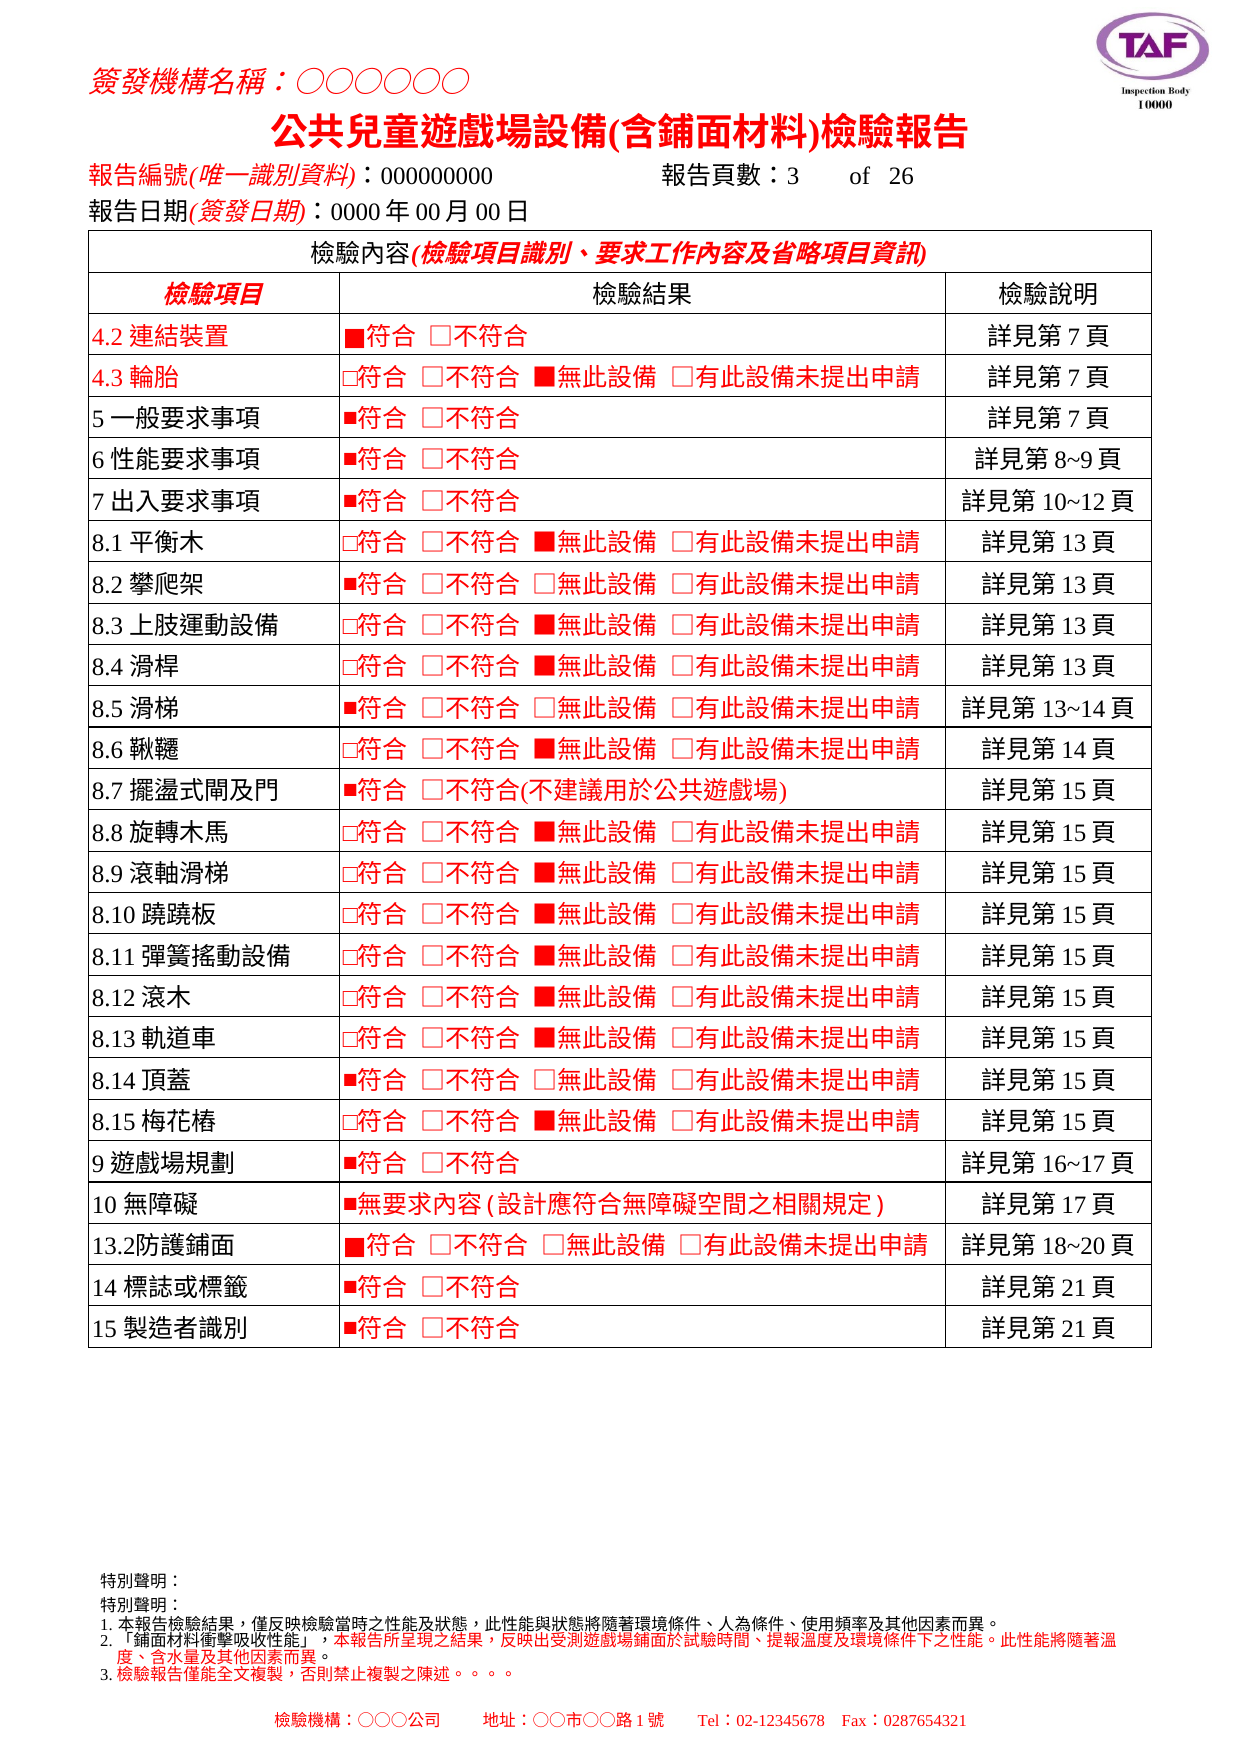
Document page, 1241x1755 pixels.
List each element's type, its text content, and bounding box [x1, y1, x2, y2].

table_cell 詳見第15頁 [946, 852, 1151, 892]
table_cell 詳見第13頁 [946, 562, 1151, 602]
table_cell 詳見第15頁 [946, 1100, 1151, 1140]
table_cell 4.3 輪胎 [89, 355, 339, 396]
table_cell 13.2防護鋪面 [89, 1224, 339, 1264]
table_cell 詳見第13頁 [946, 521, 1151, 561]
table_cell ■符合 □不符合 [340, 479, 945, 520]
table_cell 8.4 滑桿 [89, 645, 339, 685]
table_cell □符合 □不符合 ■無此設備 □有此設備未提出申請 [340, 893, 945, 933]
table_cell 8.7 擺盪式閘及門 [89, 769, 339, 809]
table_cell 8.11 彈簧搖動設備 [89, 934, 339, 974]
table_cell □符合 □不符合 ■無此設備 □有此設備未提出申請 [340, 852, 945, 892]
table_cell 詳見第18~20頁 [946, 1224, 1151, 1264]
table_cell □符合 □不符合 ■無此設備 □有此設備未提出申請 [340, 728, 945, 768]
table_cell 詳見第8~9頁 [946, 438, 1151, 478]
table_cell ■符合 □不符合 □無此設備 □有此設備未提出申請 [340, 686, 945, 726]
table_cell ■符合 □不符合 [340, 1306, 945, 1347]
table_cell 詳見第13頁 [946, 645, 1151, 685]
table_cell □符合 □不符合 ■無此設備 □有此設備未提出申請 [340, 810, 945, 851]
table_cell 8.2 攀爬架 [89, 562, 339, 602]
table_cell 8.3 上肢運動設備 [89, 604, 339, 644]
table_cell 8.12 滾木 [89, 976, 339, 1016]
table_cell 詳見第13頁 [946, 604, 1151, 644]
table_cell ■符合 □不符合 □無此設備 □有此設備未提出申請 [340, 562, 945, 602]
table_cell □符合 □不符合 ■無此設備 □有此設備未提出申請 [340, 521, 945, 561]
table_cell 檢驗結果 [340, 273, 945, 313]
table_cell 詳見第15頁 [946, 976, 1151, 1016]
table_cell 7 出入要求事項 [89, 479, 339, 520]
table_cell ■符合 □不符合 □無此設備 □有此設備未提出申請 [340, 1058, 945, 1099]
table_cell 檢驗說明 [946, 273, 1151, 313]
table_cell ■符合 □不符合 [340, 438, 945, 478]
table_header 檢驗內容(檢驗項目識別、要求工作內容及省略項目資訊) [89, 231, 1151, 272]
table_cell 8.9 滾軸滑梯 [89, 852, 339, 892]
table_cell 4.2 連結裝置 [89, 314, 339, 354]
table_cell ■符合 □不符合(不建議用於公共遊戲場) [340, 769, 945, 809]
table_cell 詳見第10~12頁 [946, 479, 1151, 520]
table_cell 詳見第14頁 [946, 728, 1151, 768]
table_cell 8.15 梅花樁 [89, 1100, 339, 1140]
table_cell □符合 □不符合 ■無此設備 □有此設備未提出申請 [340, 645, 945, 685]
table_cell □符合 □不符合 ■無此設備 □有此設備未提出申請 [340, 976, 945, 1016]
table_cell 6 性能要求事項 [89, 438, 339, 478]
table_cell ■符合 □不符合 [340, 1265, 945, 1305]
table_cell ■符合 □不符合 [340, 1141, 945, 1181]
table_cell ■符合 □不符合 [340, 397, 945, 437]
table_cell 15 製造者識別 [89, 1306, 339, 1347]
table_cell 詳見第15頁 [946, 1058, 1151, 1099]
table_cell 詳見第15頁 [946, 934, 1151, 974]
table_cell □符合 □不符合 ■無此設備 □有此設備未提出申請 [340, 1100, 945, 1140]
table_cell 詳見第17頁 [946, 1183, 1151, 1223]
table_cell 詳見第16~17頁 [946, 1141, 1151, 1181]
table_cell 詳見第21頁 [946, 1265, 1151, 1305]
table_cell □符合 □不符合 ■無此設備 □有此設備未提出申請 [340, 934, 945, 974]
table_cell 檢驗項目 [89, 273, 339, 313]
table_cell ■無要求內容(設計應符合無障礙空間之相關規定) [340, 1183, 945, 1223]
table_cell 5 一般要求事項 [89, 397, 339, 437]
table_cell 9 遊戲場規劃 [89, 1141, 339, 1181]
table_cell 8.8 旋轉木馬 [89, 810, 339, 851]
table_cell □符合 □不符合 ■無此設備 □有此設備未提出申請 [340, 355, 945, 396]
table_cell 詳見第21頁 [946, 1306, 1151, 1347]
table_cell 14 標誌或標籤 [89, 1265, 339, 1305]
table_cell 8.5 滑梯 [89, 686, 339, 726]
table_cell 詳見第15頁 [946, 810, 1151, 851]
table_cell 10 無障礙 [89, 1183, 339, 1223]
table_cell ■符合 □不符合 [340, 314, 945, 354]
table_cell 8.1 平衡木 [89, 521, 339, 561]
table_cell 詳見第7頁 [946, 314, 1151, 354]
table_cell 詳見第7頁 [946, 355, 1151, 396]
table_cell 8.14 頂蓋 [89, 1058, 339, 1099]
table_cell 詳見第15頁 [946, 893, 1151, 933]
table_cell 詳見第15頁 [946, 769, 1151, 809]
table_cell 詳見第7頁 [946, 397, 1151, 437]
table_cell 8.6 鞦韆 [89, 728, 339, 768]
table_cell 詳見第13~14頁 [946, 686, 1151, 726]
table_cell 8.10 蹺蹺板 [89, 893, 339, 933]
table_cell □符合 □不符合 ■無此設備 □有此設備未提出申請 [340, 1017, 945, 1057]
table_cell 8.13 軌道車 [89, 1017, 339, 1057]
table_cell ■符合 □不符合 □無此設備 □有此設備未提出申請 [340, 1224, 945, 1264]
table_cell □符合 □不符合 ■無此設備 □有此設備未提出申請 [340, 604, 945, 644]
table_cell 詳見第15頁 [946, 1017, 1151, 1057]
